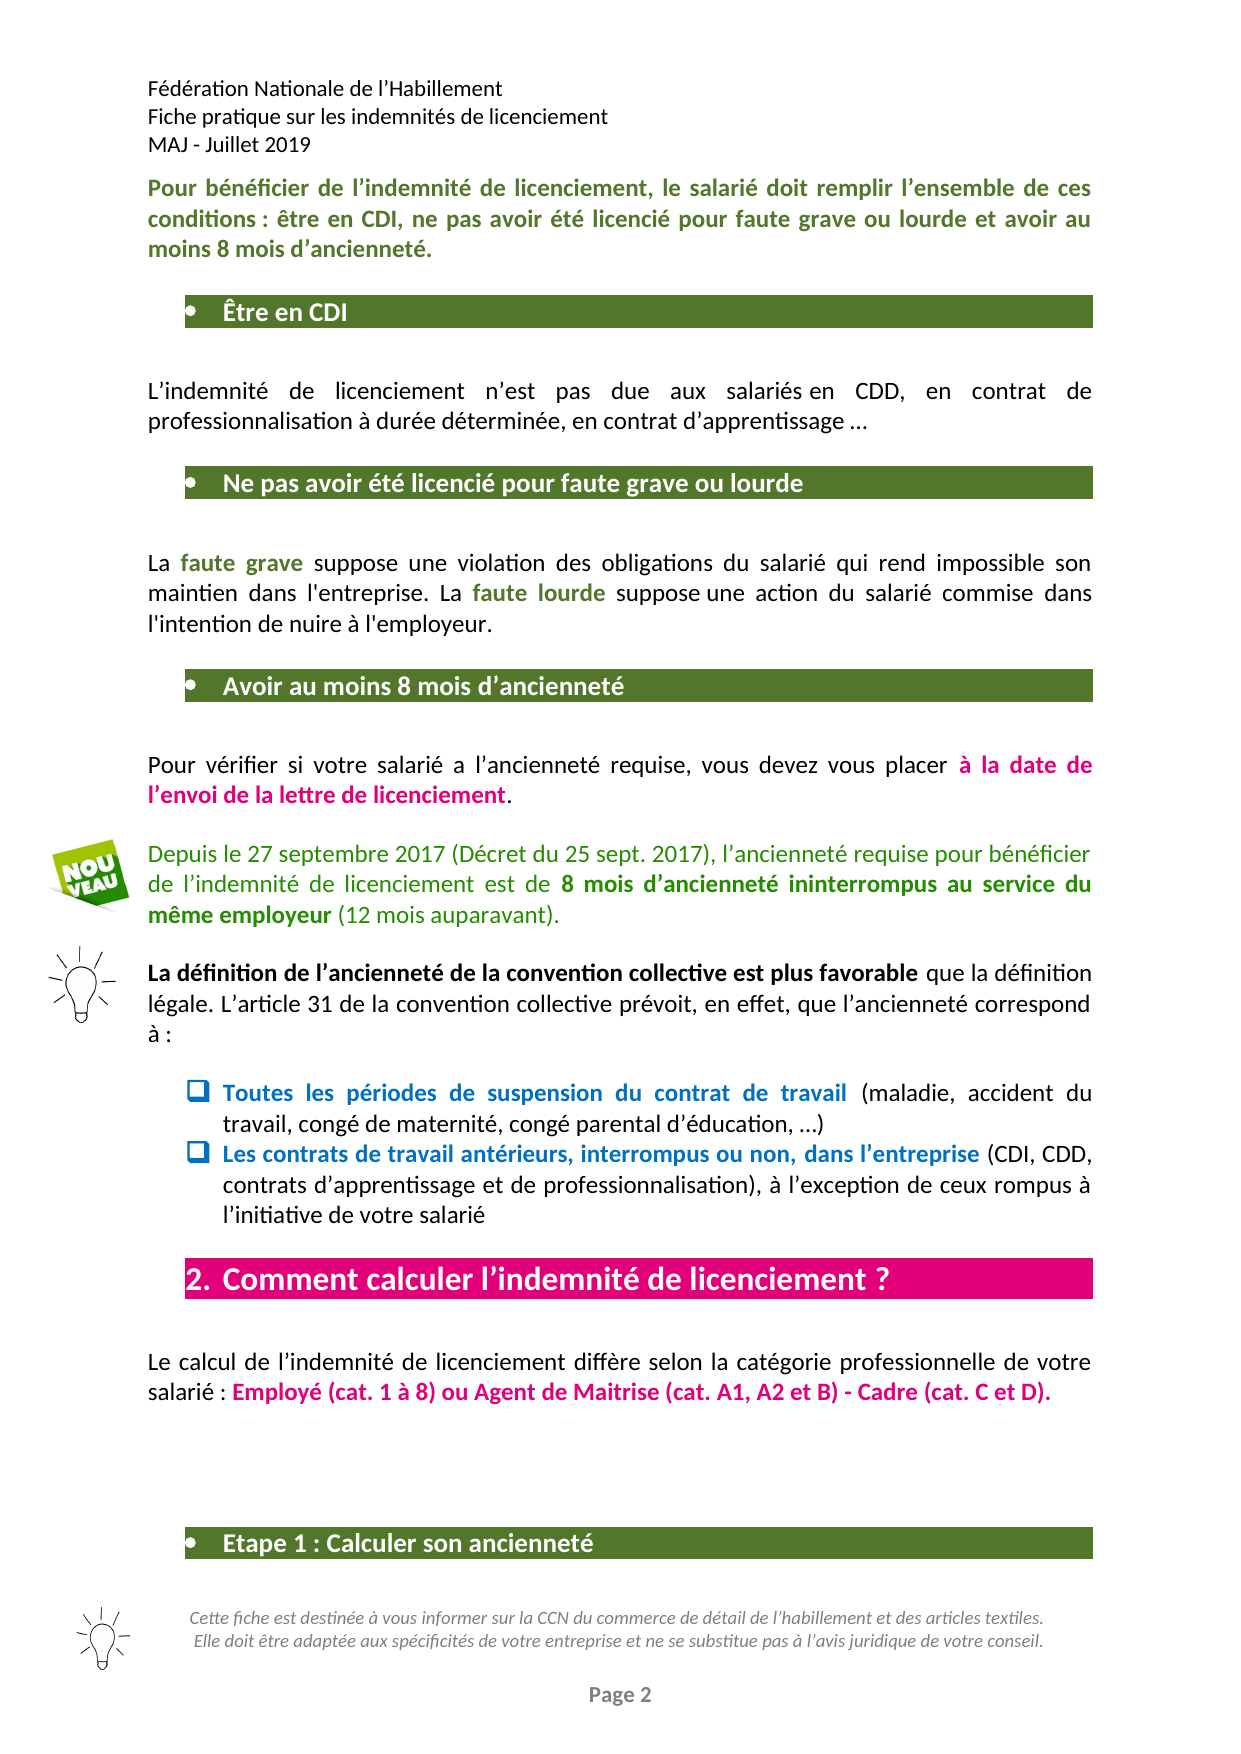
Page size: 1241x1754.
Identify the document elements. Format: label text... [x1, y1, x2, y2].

text Depuis le 27 septembre 2017 (Décret du 25 sept. 2017), l’ancienneté requise pour bénéficier de l’indemnité de licenciement est de 8 mois d’ancienneté ininterrompus au service du même employeur (12 mois auparavant). [148, 838, 1093, 929]
list Être en CDI [185, 295, 1093, 328]
list Avoir au moins 8 mois d’ancienneté [185, 669, 1093, 702]
list Ne pas avoir été licencié pour faute grave ou lourde [185, 466, 1093, 499]
text La définition de l’ancienneté de la convention collective est plus favorable que la définition légale. L’article 31 de la convention collective prévoit, en effet, que l’ancienneté correspond à : [148, 958, 1093, 1049]
text L’indemnité de licenciement n’est pas due aux salariés en CDD, en contrat de professionnalisation à durée déterminée, en contrat d’apprentissage … [148, 375, 1093, 436]
list Comment calculer l’indemnité de licenciement ? [185, 1258, 1093, 1299]
list Toutes les périodes de suspension du contrat de travail (maladie, accident du travail, congé de maternité, congé parental d’éducation, …) [185, 1077, 1093, 1138]
text La faute grave suppose une violation des obligations du salarié qui rend impossible son maintien dans l'entreprise. La faute lourde suppose une action du salarié commise dans l'intention de nuire à l'employeur. [148, 547, 1093, 638]
text Pour vérifier si votre salarié a l’ancienneté requise, vous devez vous placer à la date de l’envoi de la lettre de licenciement. [148, 749, 1093, 810]
text Pour bénéficier de l’indemnité de licenciement, le salarié doit remplir l’ensemble de ces conditions : être en CDI, ne pas avoir été licencié pour faute grave ou lourde et avoir au moins 8 mois d’ancienneté. [148, 173, 1093, 264]
list Les contrats de travail antérieurs, interrompus ou non, dans l’entreprise (CDI, CDD, contrats d’apprentissage et de professionnalisation), à l’exception de ceux rompus à l’initiative de votre salarié [185, 1138, 1093, 1230]
text Le calcul de l’indemnité de licenciement diffère selon la catégorie professionnelle de votre salarié : Employé (cat. 1 à 8) ou Agent de Maitrise (cat. A1, A2 et B) - Cadre (cat. C et D). [148, 1346, 1093, 1407]
list Etape 1 : Calculer son ancienneté [185, 1527, 1093, 1559]
